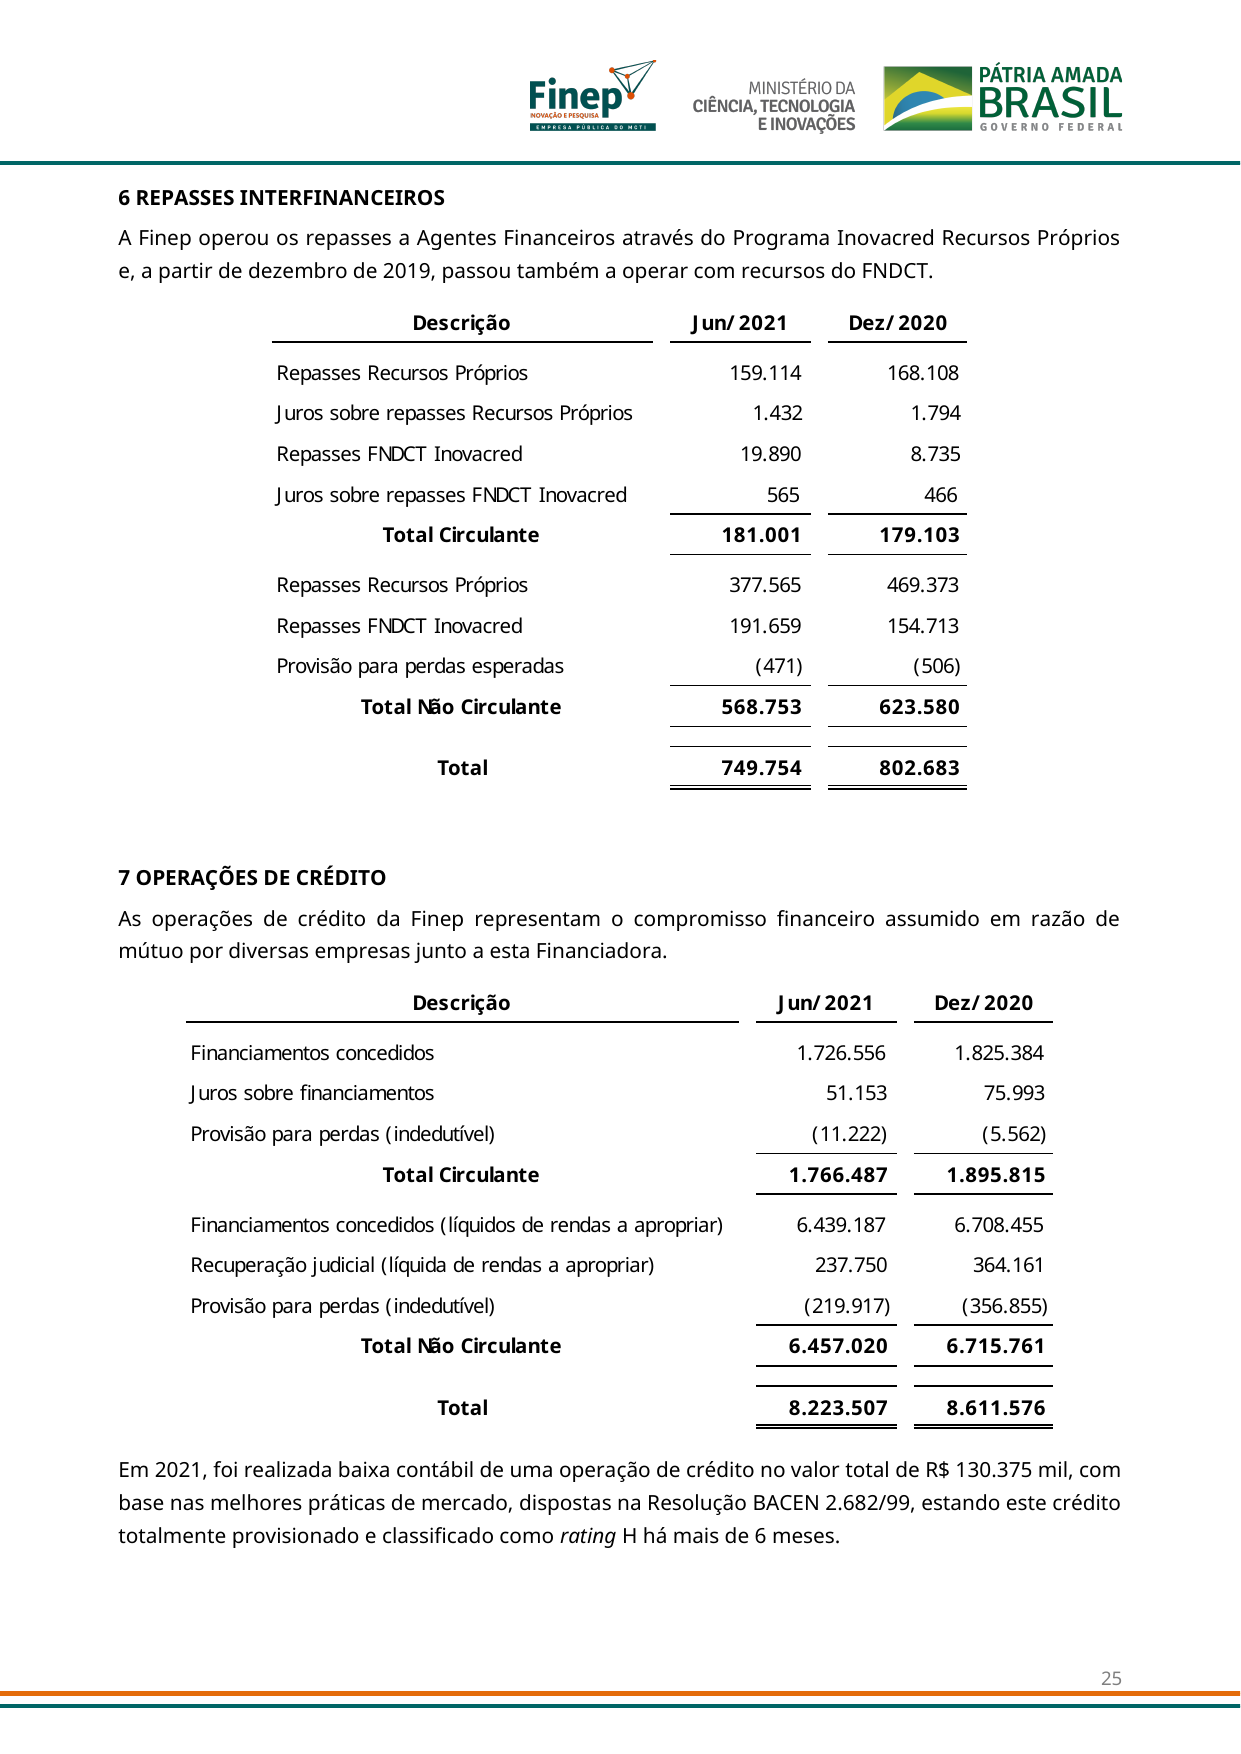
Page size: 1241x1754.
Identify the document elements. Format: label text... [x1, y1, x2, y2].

text As operações de crédito da Finep representam o compromisso financeiro assumido em razão de mútuo por diversas empresas junto a esta Financiadora. [118, 904, 1122, 965]
picture [530, 60, 1123, 134]
text A Finep operou os repasses a Agentes Financeiros através do Programa Inovacred Recursos Próprios e, a partir de dezembro de 2019, passou também a operar com recursos do FNDCT. [118, 223, 1122, 284]
text Em 2021, foi realizada baixa contábil de uma operação de crédito no valor total de R$ 130.375 mil, com base nas melhores práticas de mercado, dispostas na Resolução BACEN 2.682/99, estando este crédito totalmente provisionado e classificado como rating H há mais de 6 meses. [118, 1456, 1122, 1549]
subtitle 7 Operações de crédito [118, 863, 1122, 892]
subtitle 6 Repasses interfinanceiros [118, 183, 1122, 212]
